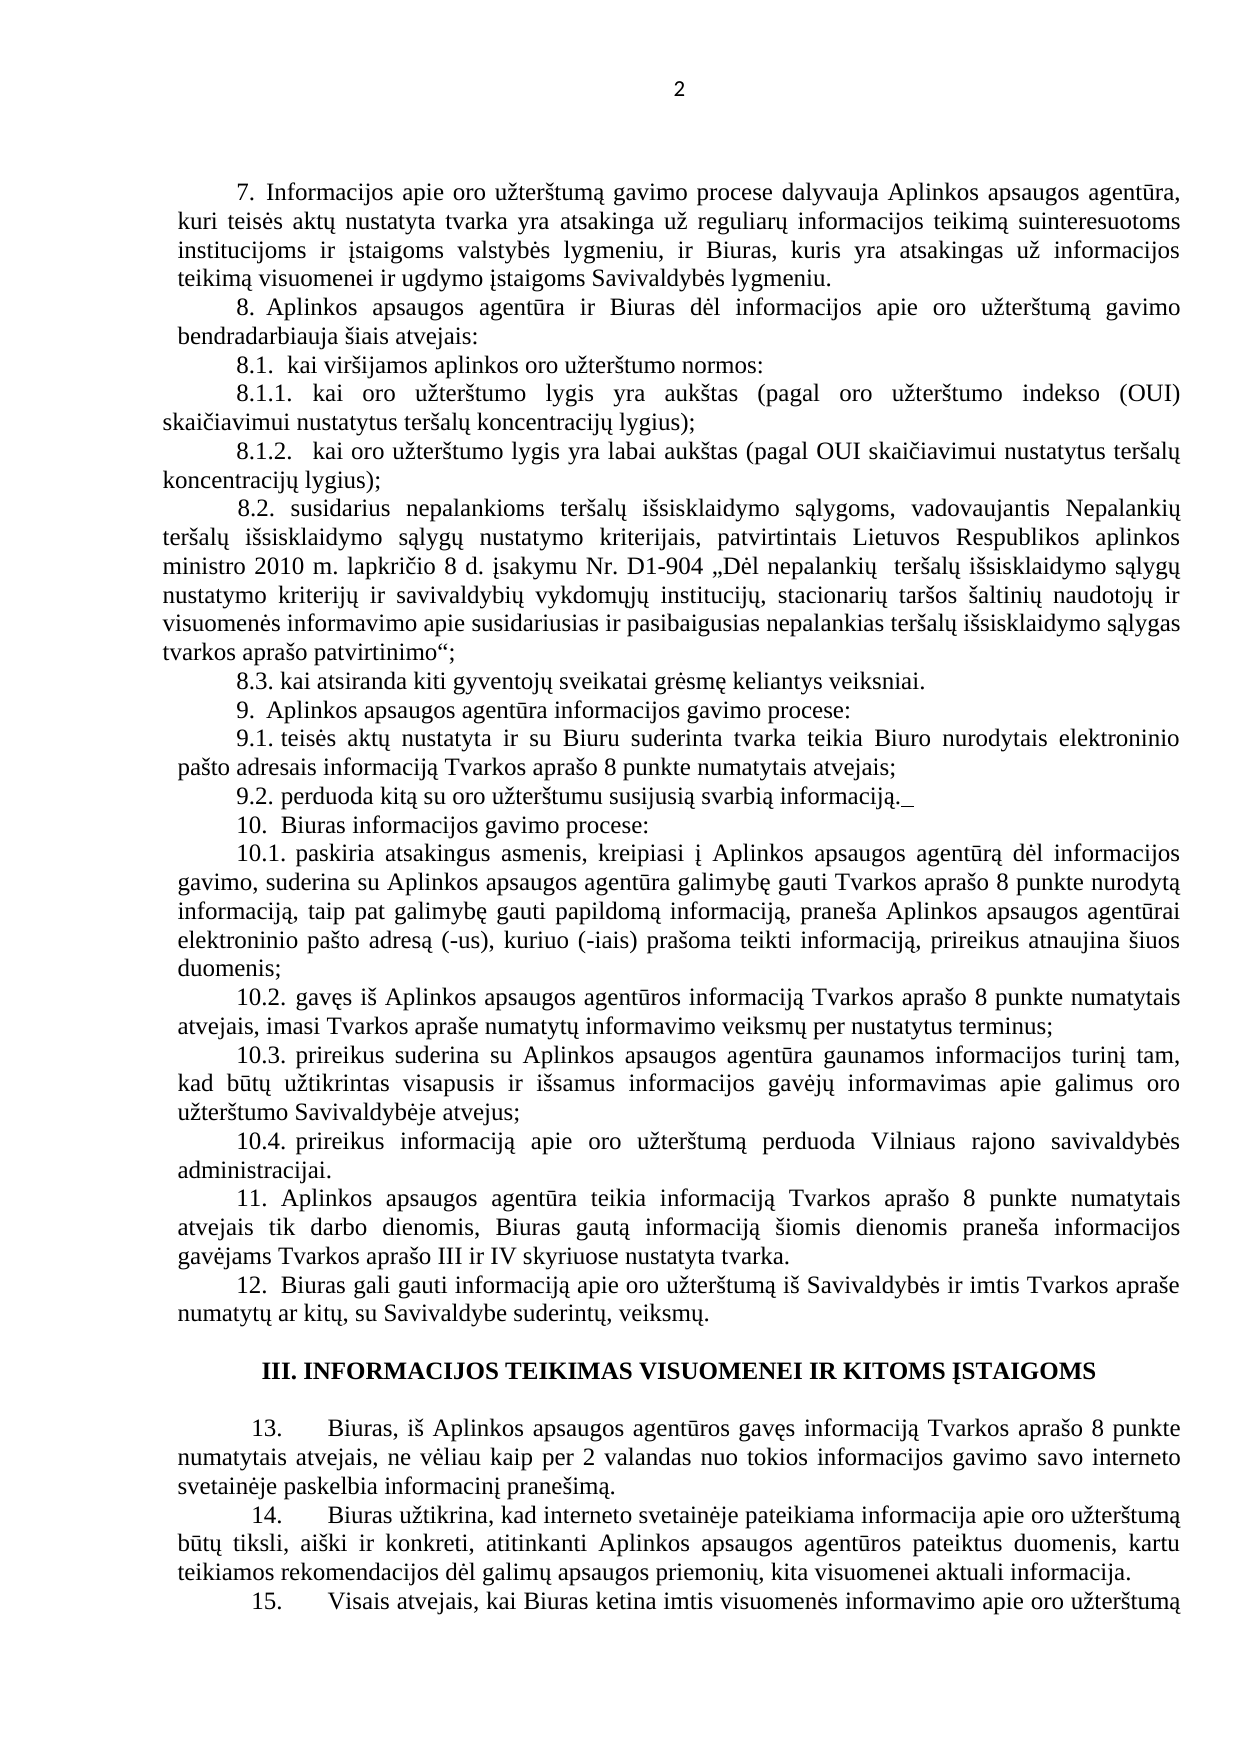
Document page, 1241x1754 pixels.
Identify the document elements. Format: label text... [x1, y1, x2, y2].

text III. INFORMACIJOS TEIKIMAS VISUOMENEI IR KITOMS ĮSTAIGOMS [177, 1356, 1181, 1385]
text 9.2. perduoda kitą su oro užterštumu susijusią svarbią informaciją. [177, 781, 1181, 810]
text 14. Biuras užtikrina, kad interneto svetainėje pateikiama informacija apie oro užterštumą būtų tiksli, aiški ir konkreti, atitinkanti Aplinkos apsaugos agentūros pateiktus duomenis, kartu teikiamos rekomendacijos dėl galimų apsaugos priemonių, kita visuomenei aktuali informacija. [177, 1500, 1181, 1586]
text 11. Aplinkos apsaugos agentūra teikia informaciją Tvarkos aprašo 8 punkte numatytais atvejais tik darbo dienomis, Biuras gautą informaciją šiomis dienomis praneša informacijos gavėjams Tvarkos aprašo III ir IV skyriuose nustatyta tvarka. [177, 1183, 1181, 1270]
text 8. Aplinkos apsaugos agentūra ir Biuras dėl informacijos apie oro užterštumą gavimo bendradarbiauja šiais atvejais: [177, 292, 1181, 350]
text 10.3. prireikus suderina su Aplinkos apsaugos agentūra gaunamos informacijos turinį tam, kad būtų užtikrintas visapusis ir išsamus informacijos gavėjų informavimas apie galimus oro užterštumo Savivaldybėje atvejus; [177, 1040, 1181, 1126]
text 10.2. gavęs iš Aplinkos apsaugos agentūros informaciją Tvarkos aprašo 8 punkte numatytais atvejais, imasi Tvarkos apraše numatytų informavimo veiksmų per nustatytus terminus; [177, 982, 1181, 1040]
text 13. Biuras, iš Aplinkos apsaugos agentūros gavęs informaciją Tvarkos aprašo 8 punkte numatytais atvejais, ne vėliau kaip per 2 valandas nuo tokios informacijos gavimo savo interneto svetainėje paskelbia informacinį pranešimą. [177, 1413, 1181, 1500]
text 7. Informacijos apie oro užterštumą gavimo procese dalyvauja Aplinkos apsaugos agentūra, kuri teisės aktų nustatyta tvarka yra atsakinga už reguliarų informacijos teikimą suinteresuotoms institucijoms ir įstaigoms valstybės lygmeniu, ir Biuras, kuris yra atsakingas už informacijos teikimą visuomenei ir ugdymo įstaigoms Savivaldybės lygmeniu. [177, 177, 1181, 292]
text 9.1. teisės aktų nustatyta ir su Biuru suderinta tvarka teikia Biuro nurodytais elektroninio pašto adresais informaciją Tvarkos aprašo 8 punkte numatytais atvejais; [177, 723, 1181, 781]
text 12. Biuras gali gauti informaciją apie oro užterštumą iš Savivaldybės ir imtis Tvarkos apraše numatytų ar kitų, su Savivaldybe suderintų, veiksmų. [177, 1270, 1181, 1327]
text 9. Aplinkos apsaugos agentūra informacijos gavimo procese: [177, 695, 1181, 723]
text 8.1.2. kai oro užterštumo lygis yra labai aukštas (pagal OUI skaičiavimui nustatytus teršalų koncentracijų lygius); [162, 436, 1181, 493]
text 8.1. kai viršijamos aplinkos oro užterštumo normos: [236, 350, 1181, 378]
text 8.1.1. kai oro užterštumo lygis yra aukštas (pagal oro užterštumo indekso (OUI) skaičiavimui nustatytus teršalų koncentracijų lygius); [162, 378, 1181, 436]
text 10. Biuras informacijos gavimo procese: [177, 810, 1181, 838]
text 15. Visais atvejais, kai Biuras ketina imtis visuomenės informavimo apie oro užterštumą [177, 1586, 1181, 1615]
text 8.3. kai atsiranda kiti gyventojų sveikatai grėsmę keliantys veiksniai. [162, 666, 1181, 695]
text 10.4. prireikus informaciją apie oro užterštumą perduoda Vilniaus rajono savivaldybės administracijai. [177, 1126, 1181, 1183]
text 8.2. susidarius nepalankioms teršalų išsisklaidymo sąlygoms, vadovaujantis Nepalankių teršalų išsisklaidymo sąlygų nustatymo kriterijais, patvirtintais Lietuvos Respublikos aplinkos ministro 2010 m. lapkričio 8 d. įsakymu Nr. D1-904 „Dėl nepalankių teršalų išsisklaidymo sąlygų nustatymo kriterijų ir savivaldybių vykdomųjų institucijų, stacionarių taršos šaltinių naudotojų ir visuomenės informavimo apie susidariusias ir pasibaigusias nepalankias teršalų išsisklaidymo sąlygas tvarkos aprašo patvirtinimo“; [162, 493, 1181, 666]
text 10.1. paskiria atsakingus asmenis, kreipiasi į Aplinkos apsaugos agentūrą dėl informacijos gavimo, suderina su Aplinkos apsaugos agentūra galimybę gauti Tvarkos aprašo 8 punkte nurodytą informaciją, taip pat galimybę gauti papildomą informaciją, praneša Aplinkos apsaugos agentūrai elektroninio pašto adresą (-us), kuriuo (-iais) prašoma teikti informaciją, prireikus atnaujina šiuos duomenis; [177, 838, 1181, 982]
